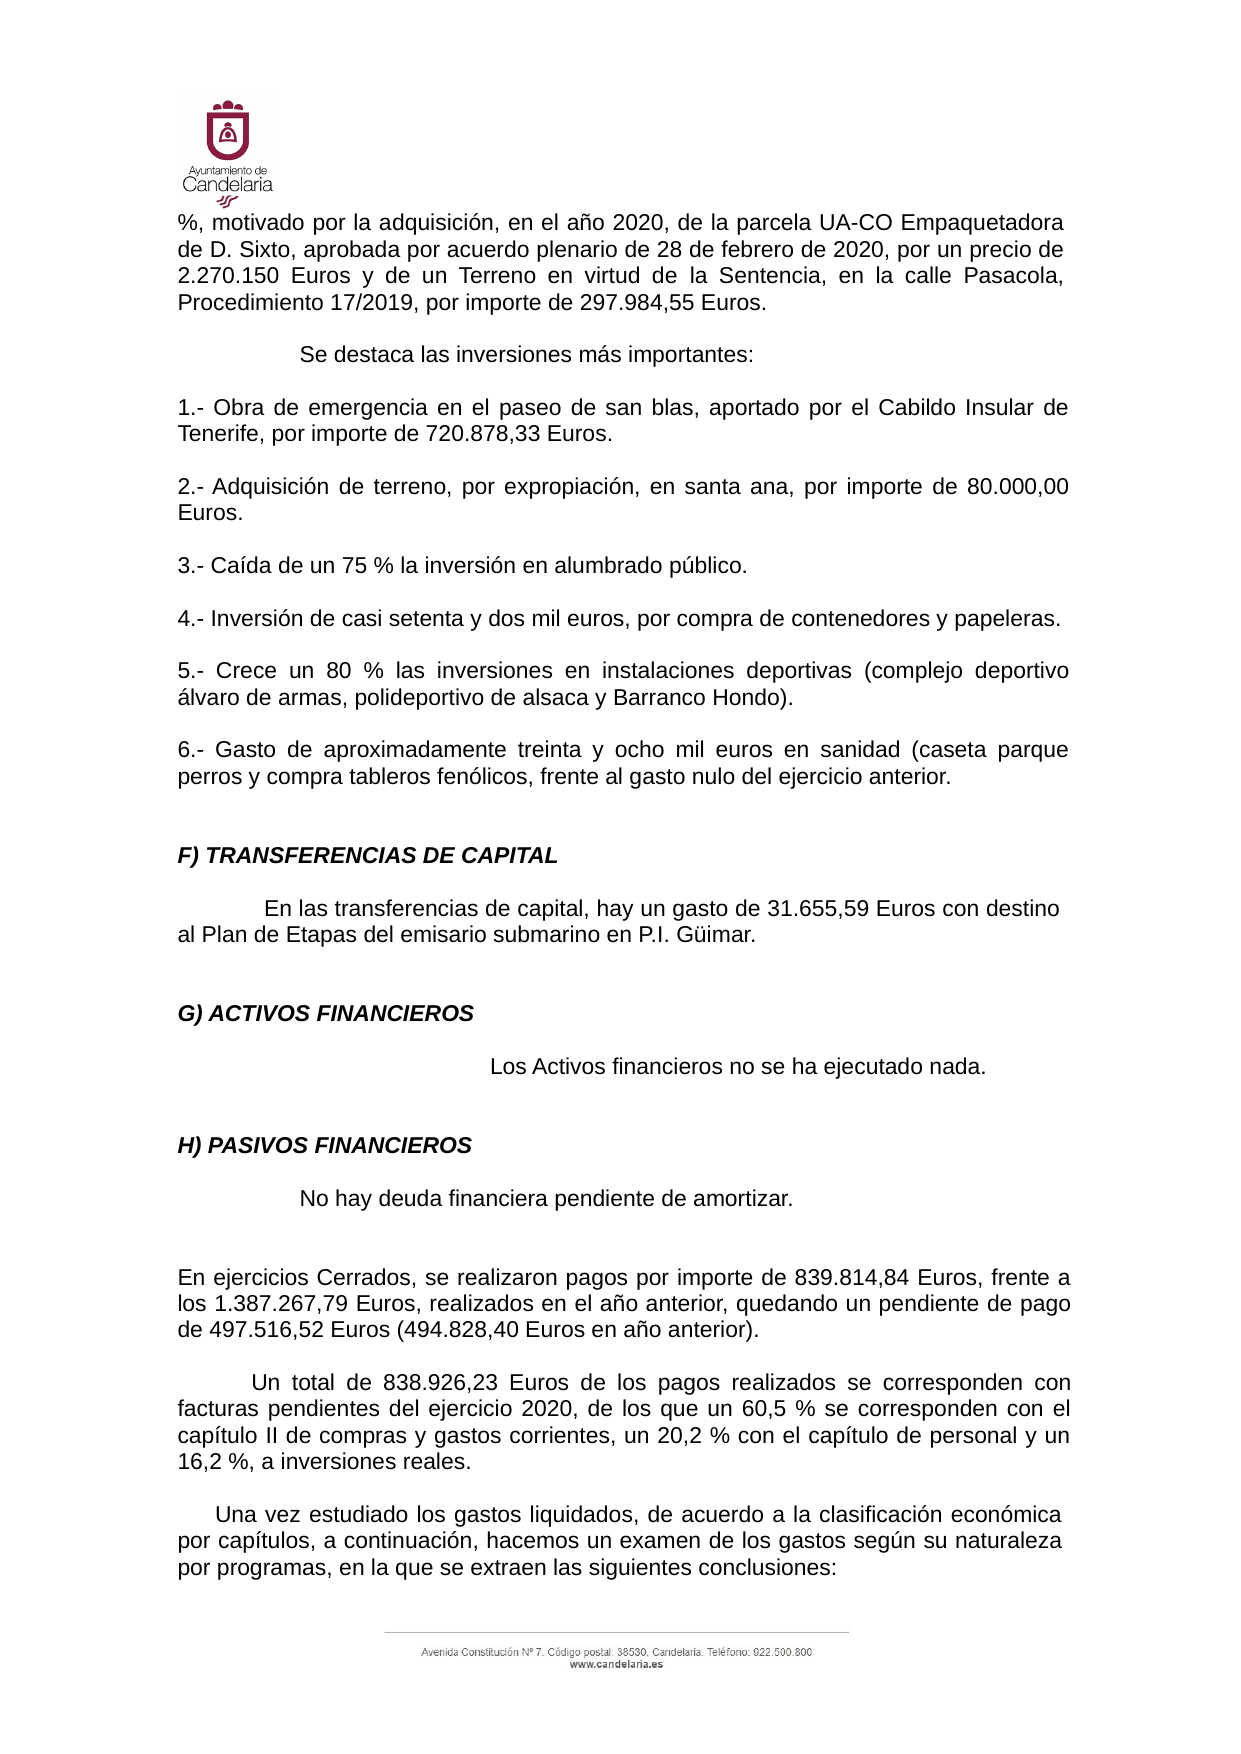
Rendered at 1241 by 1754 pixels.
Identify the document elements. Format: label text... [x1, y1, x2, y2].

text 5.- Crece un 80 % las inversiones en instalaciones deportivas (complejo deportivo álvaro de armas, polideportivo de alsaca y Barranco Hondo). [177, 657, 1070, 710]
text 1.- Obra de emergencia en el paseo de san blas, aportado por el Cabildo Insular de Tenerife, por importe de 720.878,33 Euros. [177, 394, 1070, 447]
text Un total de 838.926,23 Euros de los pagos realizados se corresponden con facturas pendientes del ejercicio 2020, de los que un 60,5 % se corresponden con el capítulo II de compras y gastos corrientes, un 20,2 % con el capítulo de personal y un 16,2 %, a inversiones reales. [148, 1369, 1072, 1474]
text No hay deuda financiera pendiente de amortizar. [177, 1184, 1062, 1211]
text Se destaca las inversiones más importantes: [177, 341, 1064, 367]
text 3.- Caída de un 75 % la inversión en alumbrado público. [177, 552, 1070, 578]
text 4.- Inversión de casi setenta y dos mil euros, por compra de contenedores y papeleras. [177, 605, 1070, 631]
text 6.- Gasto de aproximadamente treinta y ocho mil euros en sanidad (caseta parque perros y compra tableros fenólicos, frente al gasto nulo del ejercicio anterior. [177, 736, 1070, 789]
text H) PASIVOS FINANCIEROS [177, 1132, 1115, 1158]
text Una vez estudiado los gastos liquidados, de acuerdo a la clasificación económica por capítulos, a continuación, hacemos un examen de los gastos según su naturaleza por programas, en la que se extraen las siguientes conclusiones: [177, 1501, 1063, 1580]
text En las transferencias de capital, hay un gasto de 31.655,59 Euros con destino al Plan de Etapas del emisario submarino en P.I. Güimar. [177, 894, 1060, 947]
text G) ACTIVOS FINANCIEROS [177, 1000, 1115, 1026]
text Los Activos financieros no se ha ejecutado nada. [177, 1053, 1066, 1079]
text En ejercicios Cerrados, se realizaron pagos por importe de 839.814,84 Euros, frente a los 1.387.267,79 Euros, realizados en el año anterior, quedando un pendiente de pago de 497.516,52 Euros (494.828,40 Euros en año anterior). [177, 1263, 1072, 1343]
text %, motivado por la adquisición, en el año 2020, de la parcela UA-CO Empaquetadora de D. Sixto, aprobada por acuerdo plenario de 28 de febrero de 2020, por un precio de 2.270.150 Euros y de un Terreno en virtud de la Sentencia, en la calle Pasacola, Procedimiento 17/2019, por importe de 297.984,55 Euros. [177, 209, 1064, 315]
text 2.- Adquisición de terreno, por expropiación, en santa ana, por importe de 80.000,00 Euros. [177, 473, 1070, 526]
text F) TRANSFERENCIAS DE CAPITAL [177, 842, 1115, 868]
